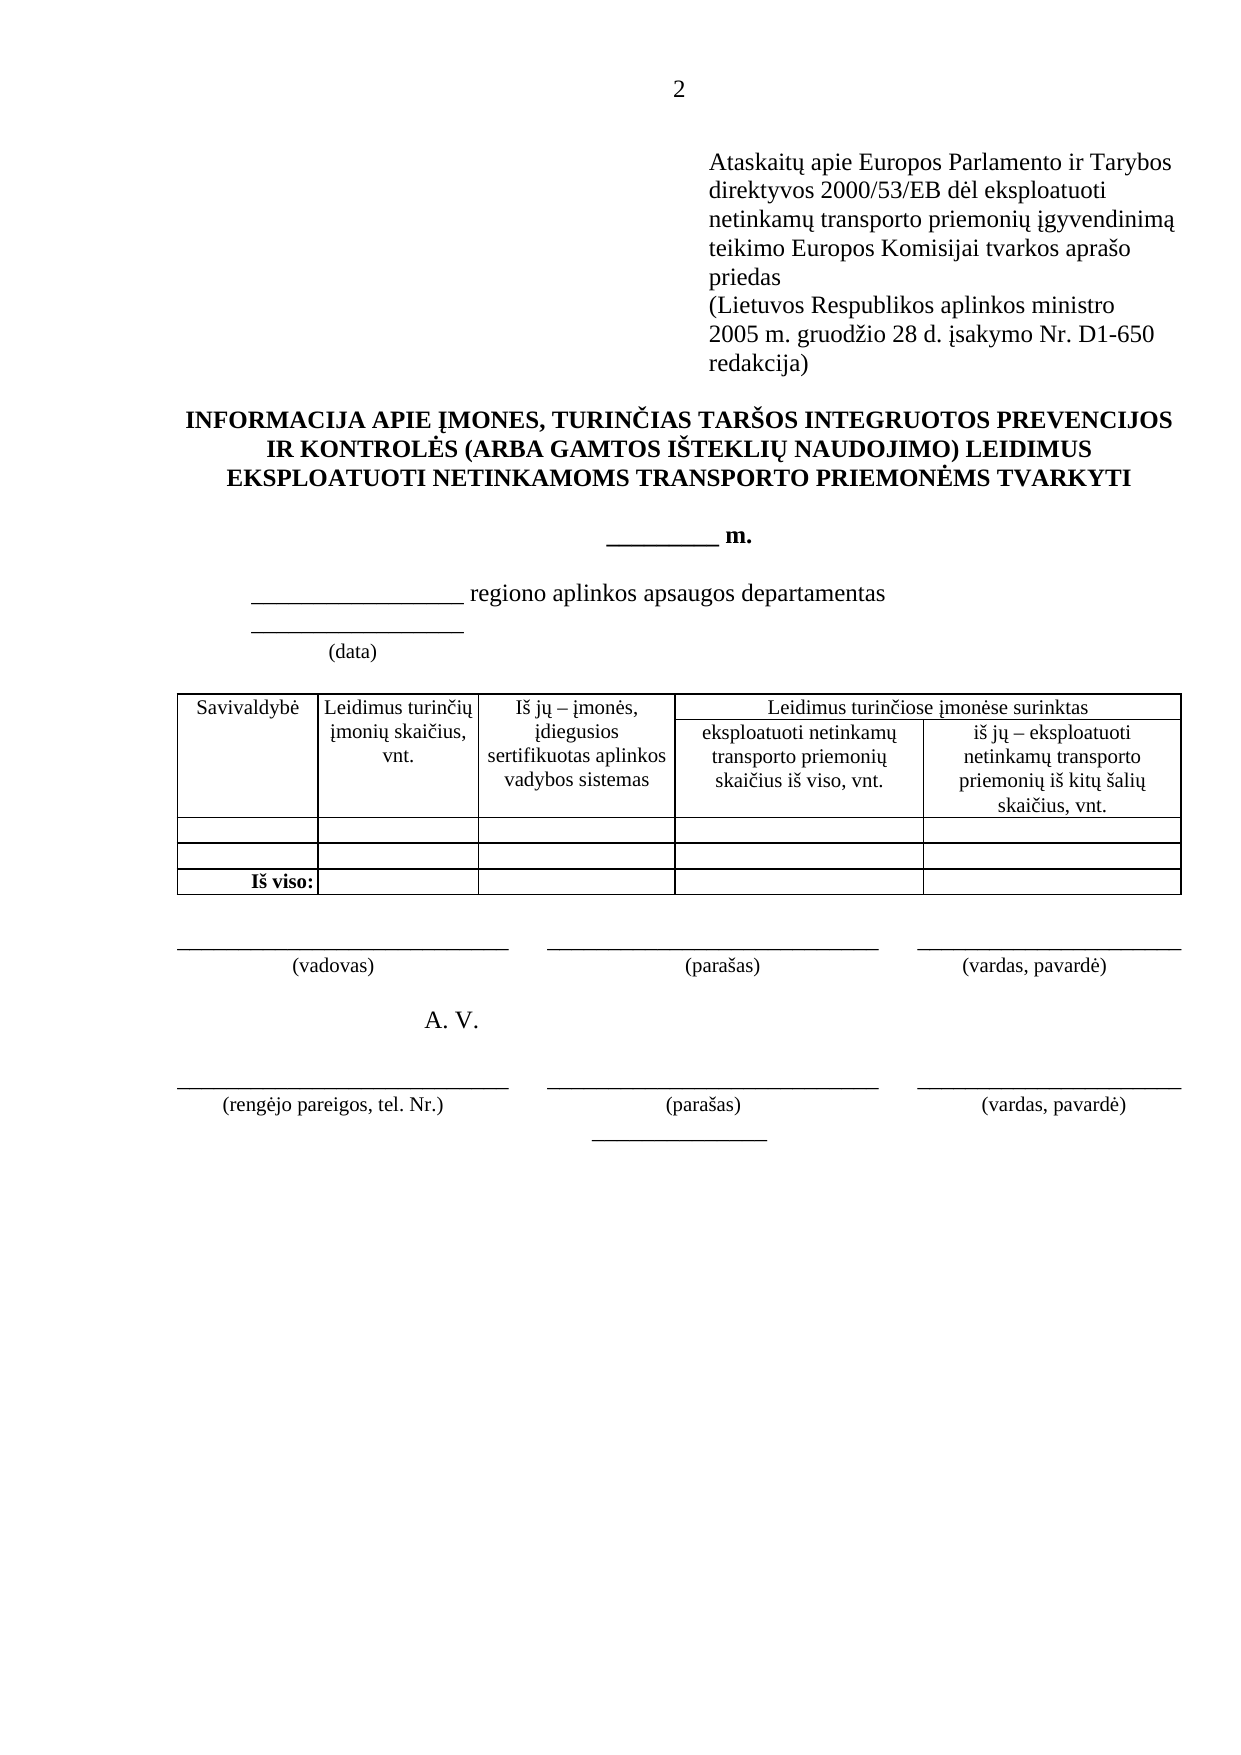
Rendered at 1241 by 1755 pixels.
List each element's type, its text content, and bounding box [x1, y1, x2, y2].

table_cell [479, 844, 483, 868]
table_cell [919, 844, 923, 868]
table_cell [924, 870, 928, 893]
text _________________ regiono aplinkos apsaugos departamentas [177, 578, 1181, 607]
text priedas [177, 262, 1181, 291]
table_header Leidimus turinčių įmonių skaičius, vnt. [319, 695, 478, 817]
table_cell [924, 844, 928, 868]
table_cell eksploatuoti netinkamų transporto priemonių skaičius iš viso, vnt. [676, 720, 923, 817]
table_header Iš jų – įmonės, įdiegusios sertifikuotas aplinkos vadybos sistemas [479, 695, 674, 817]
table_cell [474, 818, 478, 842]
text A. V. [350, 1005, 1181, 1034]
text (rengėjo pareigos, tel. Nr.) (parašas) (vardas, pavardė) [177, 1092, 1181, 1116]
table_cell [919, 818, 923, 842]
table_header Savivaldybė [178, 695, 317, 817]
text _________________ [177, 607, 1181, 636]
text redakcija) [177, 348, 1181, 377]
text (Lietuvos Respublikos aplinkos ministro [177, 291, 1181, 319]
table_cell [924, 818, 928, 842]
text netinkamų transporto priemonių įgyvendinimą [177, 204, 1181, 233]
table_cell [474, 870, 478, 893]
table_cell [474, 844, 478, 868]
text _________ m. [177, 521, 1181, 549]
text direktyvos 2000/53/EB dėl eksploatuoti [177, 176, 1181, 204]
text INFORMACIJA APIE ĮMONES, TURINČIAS TARŠOS INTEGRUOTOS PREVENCIJOS IR KONTROLĖS (ARBA GAMTOS IŠTEKLIŲ NAUDOJIMO) LEIDIMUS EKSPLOATUOTI NETINKAMOMS TRANSPORTO PRIEMONĖMS TVARKYTI [177, 406, 1181, 492]
table_cell [919, 870, 923, 893]
text (vadovas) (parašas) (vardas, pavardė) [177, 952, 1181, 977]
text Ataskaitų apie Europos Parlamento ir Tarybos [177, 147, 1181, 176]
text ______________ [177, 1116, 1181, 1144]
table_cell [479, 870, 483, 893]
text (data) [177, 636, 1181, 664]
text teikimo Europos Komisijai tvarkos aprašo [177, 233, 1181, 262]
text 2005 m. gruodžio 28 d. įsakymo Nr. D1-650 [177, 319, 1181, 348]
table_cell [479, 818, 483, 842]
